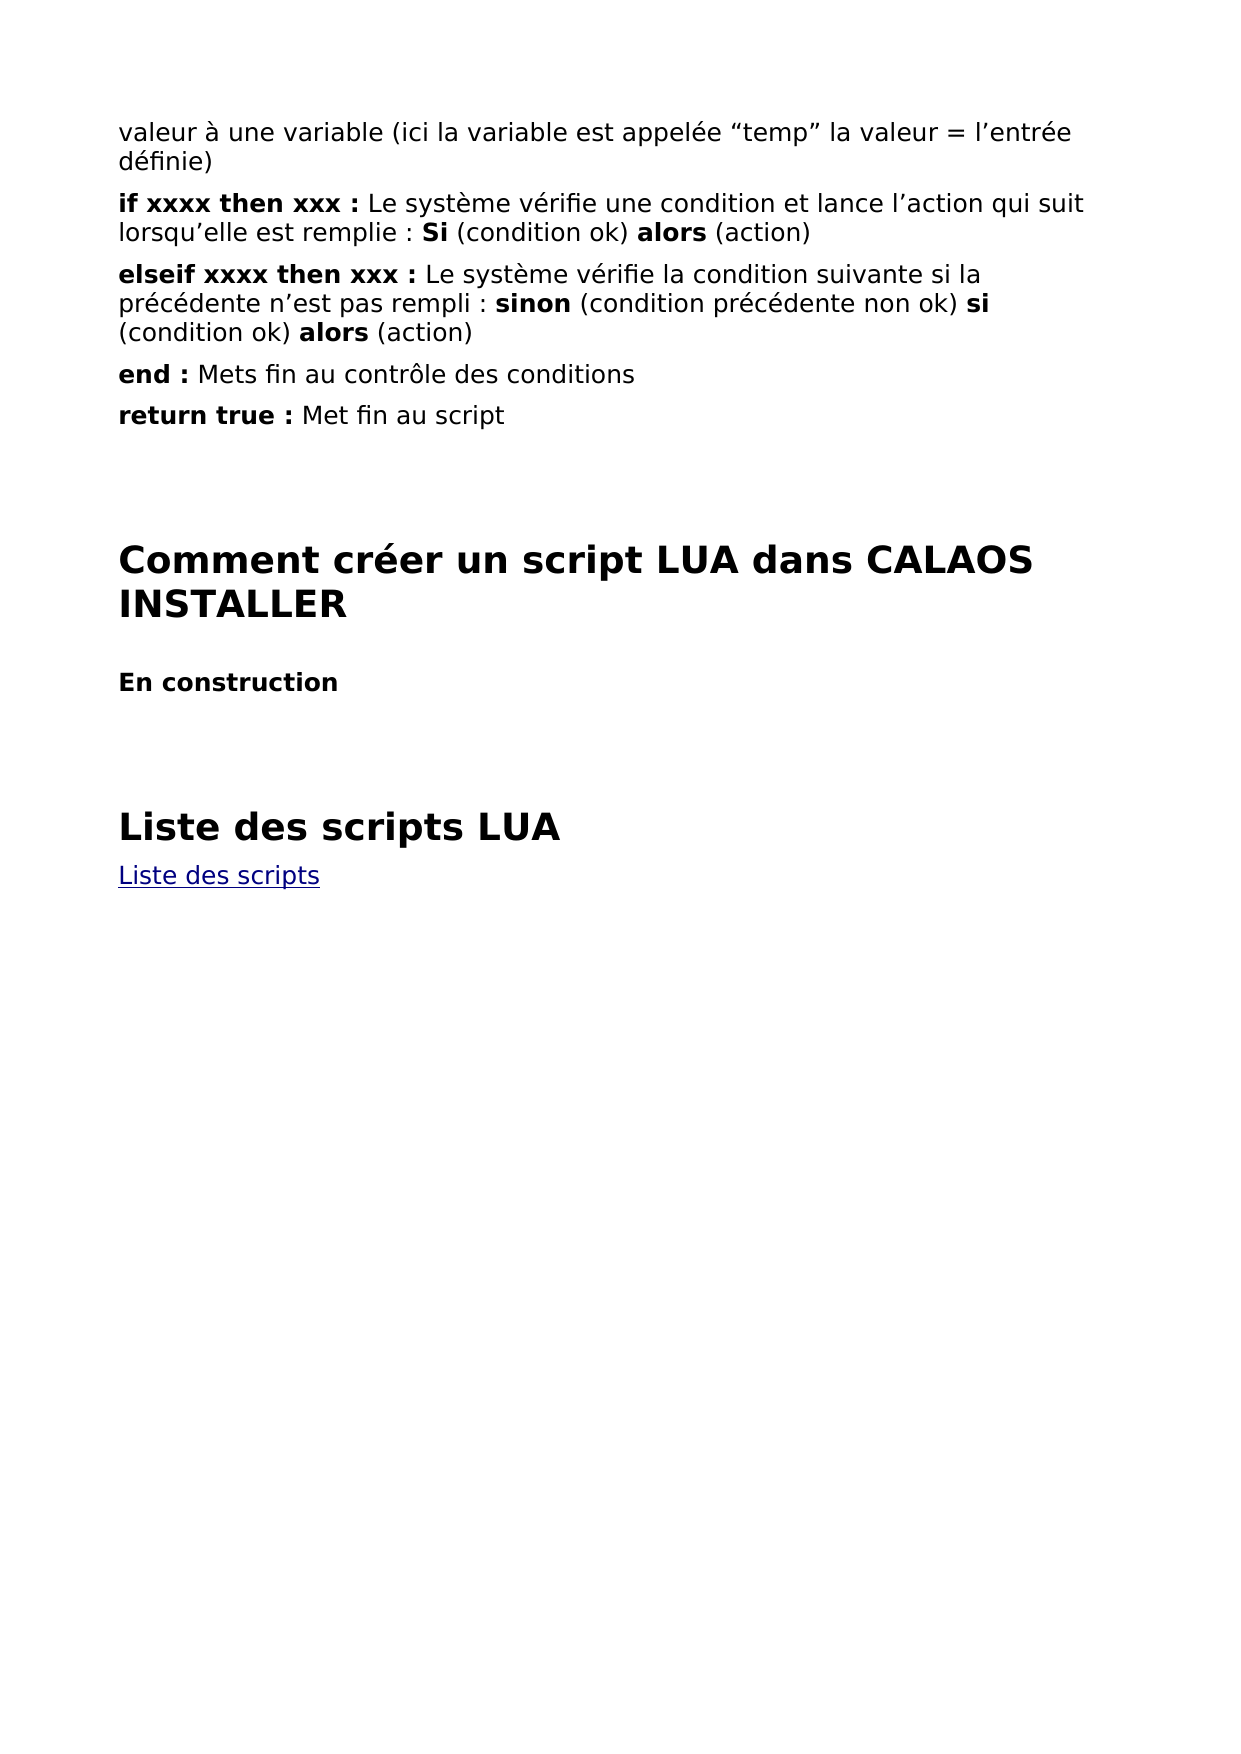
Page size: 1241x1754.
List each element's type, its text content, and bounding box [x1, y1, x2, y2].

text return true : Met fin au script [118, 401, 1122, 431]
text valeur à une variable (ici la variable est appelée “temp” la valeur = l’entrée définie) [118, 118, 1122, 176]
text Liste des scripts [118, 862, 1122, 891]
text if xxxx then xxx : Le système vérifie une condition et lance l’action qui suit lorsqu’elle est remplie : Si (condition ok) alors (action) [118, 189, 1122, 247]
text elseif xxxx then xxx : Le système vérifie la condition suivante si la précédente n’est pas rempli : sinon (condition précédente non ok) si (condition ok) alors (action) [118, 260, 1122, 347]
text En construction [118, 639, 1122, 697]
subtitle Comment créer un script LUA dans CALAOS INSTALLER [118, 539, 1122, 626]
text end : Mets fin au contrôle des conditions [118, 360, 1122, 389]
subtitle Liste des scripts LUA [118, 805, 1122, 849]
